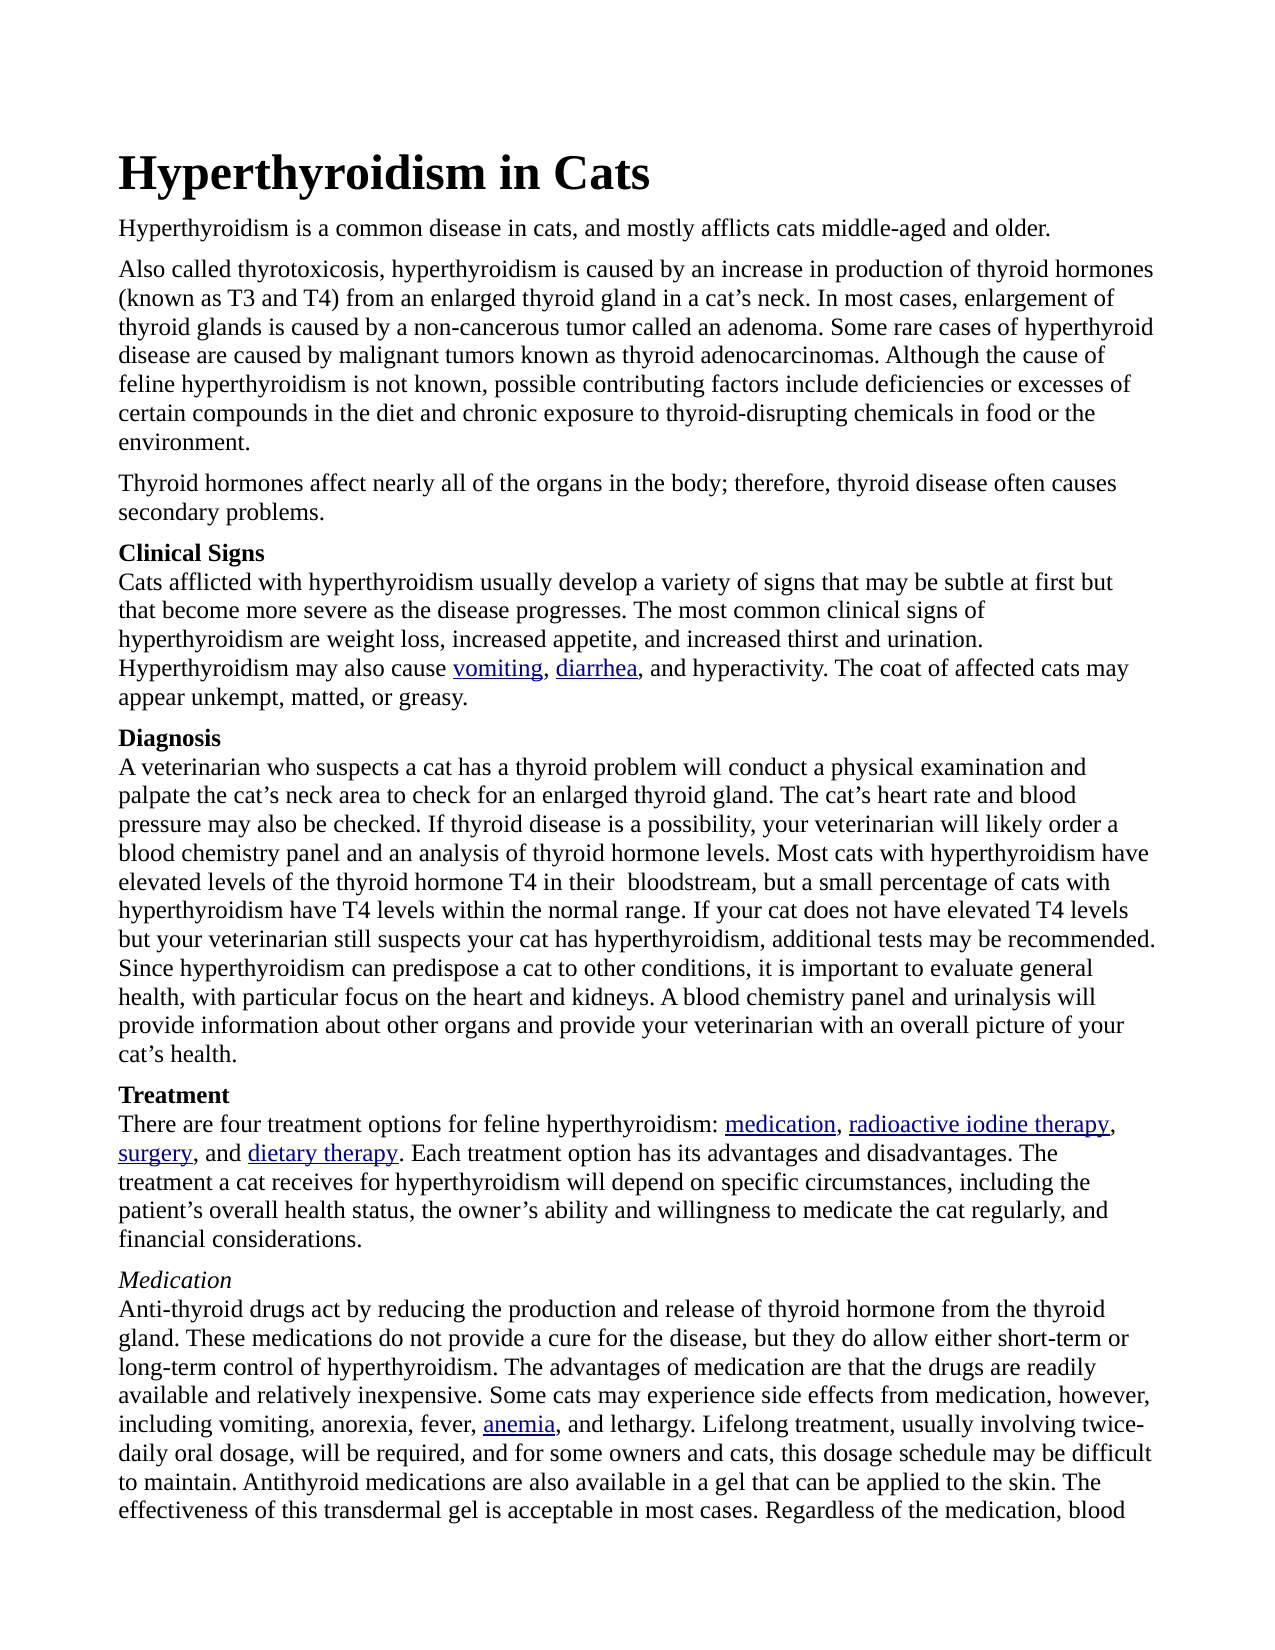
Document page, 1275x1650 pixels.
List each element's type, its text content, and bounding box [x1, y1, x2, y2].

text Hyperthyroidism is a common disease in cats, and mostly afflicts cats middle-aged and older. [118, 213, 1157, 242]
text Thyroid hormones affect nearly all of the organs in the body; therefore, thyroid disease often causes secondary problems. [118, 468, 1157, 526]
text Treatment There are four treatment options for feline hyperthyroidism: medication, radioactive iodine therapy, surgery, and dietary therapy. Each treatment option has its advantages and disadvantages. The treatment a cat receives for hyperthyroidism will depend on specific circumstances, including the patient’s overall health status, the owner’s ability and willingness to medicate the cat regularly, and financial considerations. [118, 1081, 1157, 1253]
subtitle Hyperthyroidism in Cats [118, 143, 1157, 201]
text Diagnosis A veterinarian who suspects a cat has a thyroid problem will conduct a physical examination and palpate the cat’s neck area to check for an enlarged thyroid gland. The cat’s heart rate and blood pressure may also be checked. If thyroid disease is a possibility, your veterinarian will likely order a blood chemistry panel and an analysis of thyroid hormone levels. Most cats with hyperthyroidism have elevated levels of the thyroid hormone T4 in their bloodstream, but a small percentage of cats with hyperthyroidism have T4 levels within the normal range. If your cat does not have elevated T4 levels but your veterinarian still suspects your cat has hyperthyroidism, additional tests may be recommended. Since hyperthyroidism can predispose a cat to other conditions, it is important to evaluate general health, with particular focus on the heart and kidneys. A blood chemistry panel and urinalysis will provide information about other organs and provide your veterinarian with an overall picture of your cat’s health. [118, 723, 1157, 1068]
text Clinical Signs Cats afflicted with hyperthyroidism usually develop a variety of signs that may be subtle at first but that become more severe as the disease progresses. The most common clinical signs of hyperthyroidism are weight loss, increased appetite, and increased thirst and urination. Hyperthyroidism may also cause vomiting, diarrhea, and hyperactivity. The coat of affected cats may appear unkempt, matted, or greasy. [118, 538, 1157, 711]
text Also called thyrotoxicosis, hyperthyroidism is caused by an increase in production of thyroid hormones (known as T3 and T4) from an enlarged thyroid gland in a cat’s neck. In most cases, enlargement of thyroid glands is caused by a non-cancerous tumor called an adenoma. Some rare cases of hyperthyroid disease are caused by malignant tumors known as thyroid adenocarcinomas. Although the cause of feline hyperthyroidism is not known, possible contributing factors include deficiencies or excesses of certain compounds in the diet and chronic exposure to thyroid-disrupting chemicals in food or the environment. [118, 254, 1157, 456]
text Medication Anti-thyroid drugs act by reducing the production and release of thyroid hormone from the thyroid gland. These medications do not provide a cure for the disease, but they do allow either short-term or long-term control of hyperthyroidism. The advantages of medication are that the drugs are readily available and relatively inexpensive. Some cats may experience side effects from medication, however, including vomiting, anorexia, fever, anemia, and lethargy. Lifelong treatment, usually involving twice-daily oral dosage, will be required, and for some owners and cats, this dosage schedule may be difficult to maintain. Antithyroid medications are also available in a gel that can be applied to the skin. The effectiveness of this transdermal gel is acceptable in most cases. Regardless of the medication, blood [118, 1266, 1157, 1524]
